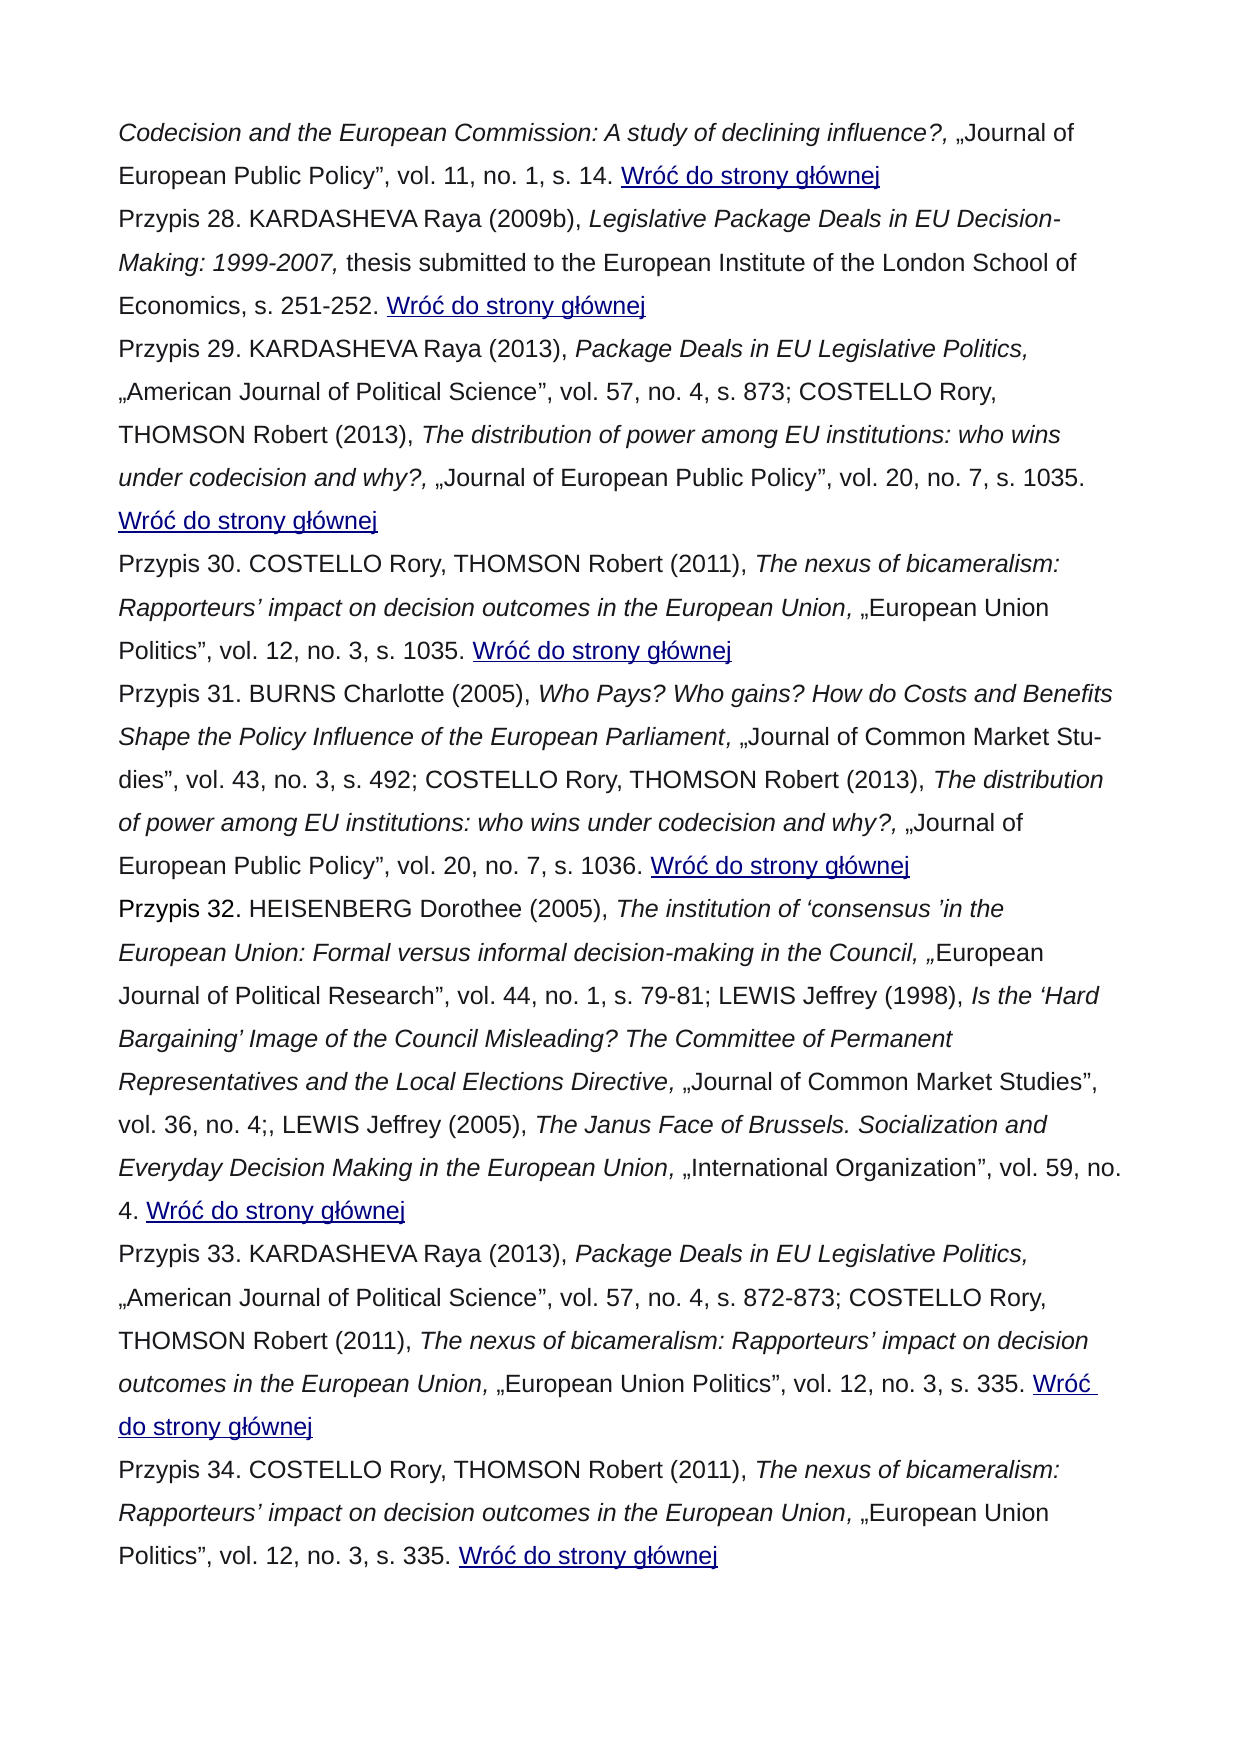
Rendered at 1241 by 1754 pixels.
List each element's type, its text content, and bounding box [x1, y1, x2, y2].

text Codecision and the European Commission: A study of declining influence?, „Journal of European Public Policy”, vol. 11, no. 1, s. 14. Wróć do strony głównej [118, 118, 1122, 190]
text Przypis 30. COSTELLO Rory, THOMSON Robert (2011), The nexus of bicameralism: Rapporteurs’ impact on decision outcomes in the European Union, „European Union Politics”, vol. 12, no. 3, s. 1035. Wróć do strony głównej [118, 549, 1122, 664]
text Przypis 32. HEISENBERG Dorothee (2005), The institution of ‘consensus ’in the European Union: Formal versus informal decision-making in the Council, „European Journal of Political Research”, vol. 44, no. 1, s. 79-81; LEWIS Jeffrey (1998), Is the ‘Hard Bargaining’ Image of the Council Misleading? The Committee of Permanent Representatives and the Local Elections Directive, „Journal of Common Market Studies”, vol. 36, no. 4;, LEWIS Jeffrey (2005), The Janus Face of Brussels. Socialization and Everyday Decision Making in the European Union, „International Organization”, vol. 59, no. 4. Wróć do strony głównej [118, 894, 1122, 1225]
text Przypis 29. KARDASHEVA Raya (2013), Package Deals in EU Legislative Politics, „American Journal of Political Science”, vol. 57, no. 4, s. 873; COSTELLO Rory, THOMSON Robert (2013), The distribution of power among EU institutions: who wins under codecision and why?, „Journal of European Public Policy”, vol. 20, no. 7, s. 1035. Wróć do strony głównej [118, 334, 1122, 535]
text Przypis 31. BURNS Charlotte (2005), Who Pays? Who gains? How do Costs and Benefits Shape the Policy Influence of the European Parliament, „Journal of Common Market Stu- dies”, vol. 43, no. 3, s. 492; COSTELLO Rory, THOMSON Robert (2013), The distribution of power among EU institutions: who wins under codecision and why?, „Journal of European Public Policy”, vol. 20, no. 7, s. 1036. Wróć do strony głównej [118, 679, 1122, 880]
text Przypis 33. KARDASHEVA Raya (2013), Package Deals in EU Legislative Politics, „American Journal of Political Science”, vol. 57, no. 4, s. 872-873; COSTELLO Rory, THOMSON Robert (2011), The nexus of bicameralism: Rapporteurs’ impact on decision outcomes in the European Union, „European Union Politics”, vol. 12, no. 3, s. 335. Wróć do strony głównej [118, 1239, 1122, 1441]
text Przypis 34. COSTELLO Rory, THOMSON Robert (2011), The nexus of bicameralism: Rapporteurs’ impact on decision outcomes in the European Union, „European Union Politics”, vol. 12, no. 3, s. 335. Wróć do strony głównej [118, 1455, 1122, 1570]
text Przypis 28. KARDASHEVA Raya (2009b), Legislative Package Deals in EU Decision-Making: 1999-2007, thesis submitted to the European Institute of the London School of Economics, s. 251-252. Wróć do strony głównej [118, 204, 1122, 319]
